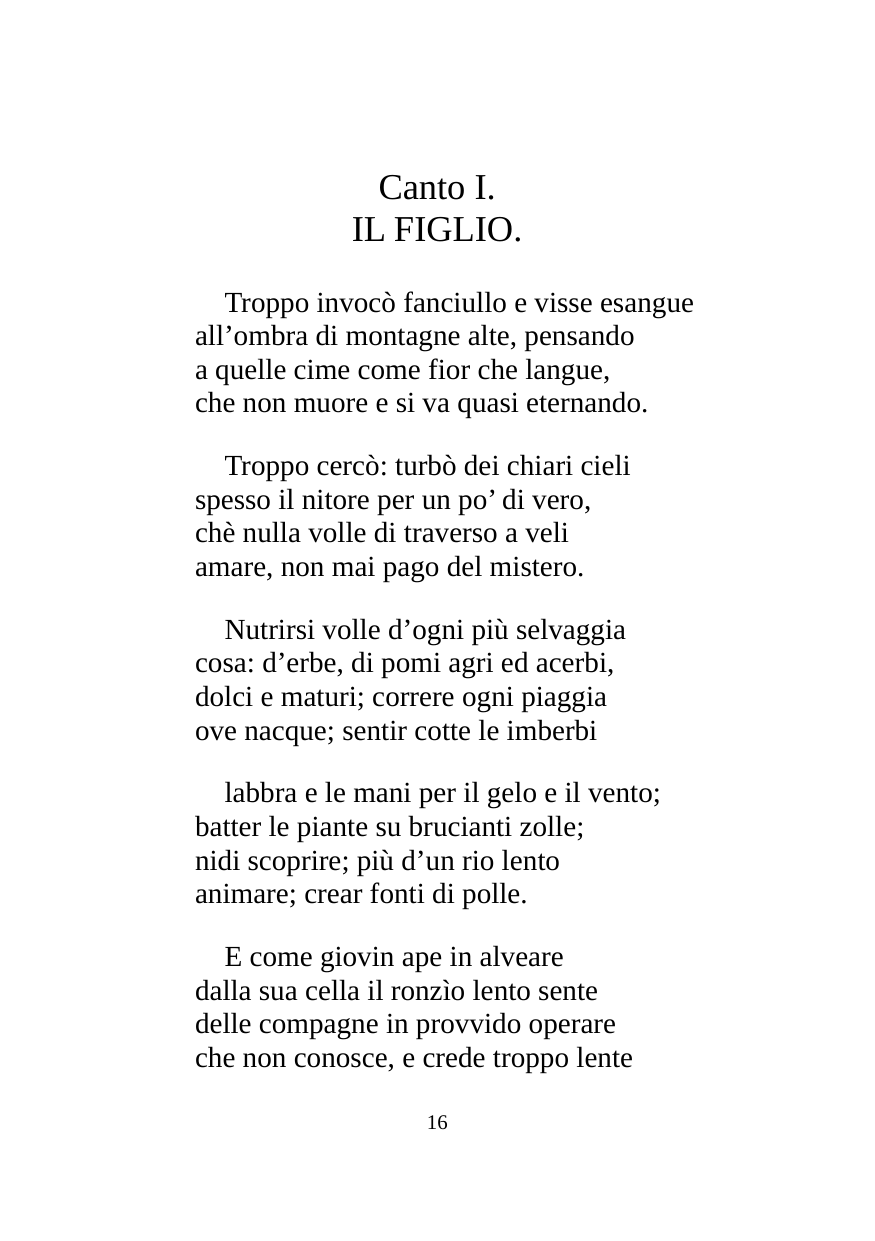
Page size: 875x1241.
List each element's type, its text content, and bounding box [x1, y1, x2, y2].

text labbra e le mani per il gelo e il vento; batter le piante su brucianti zolle; nidi scoprire; più d’un rio lento animare; crear fonti di polle. [195, 776, 768, 910]
text Troppo cercò: turbò dei chiari cieli spesso il nitore per un po’ di vero, chè nulla volle di traverso a veli amare, non mai pago del mistero. [195, 448, 768, 582]
text Troppo invocò fanciullo e visse esangue all’ombra di montagne alte, pensando a quelle cime come fior che langue, che non muore e si va quasi eternando. [195, 285, 768, 419]
text E come giovin ape in alveare dalla sua cella il ronzìo lento sente delle compagne in provvido operare che non conosce, e crede troppo lente [195, 939, 768, 1073]
subtitle Canto I. IL FIGLIO. [106, 165, 768, 249]
text Nutrirsi volle d’ogni più selvaggia cosa: d’erbe, di pomi agri ed acerbi, dolci e maturi; correre ogni piaggia ove nacque; sentir cotte le imberbi [195, 612, 768, 746]
